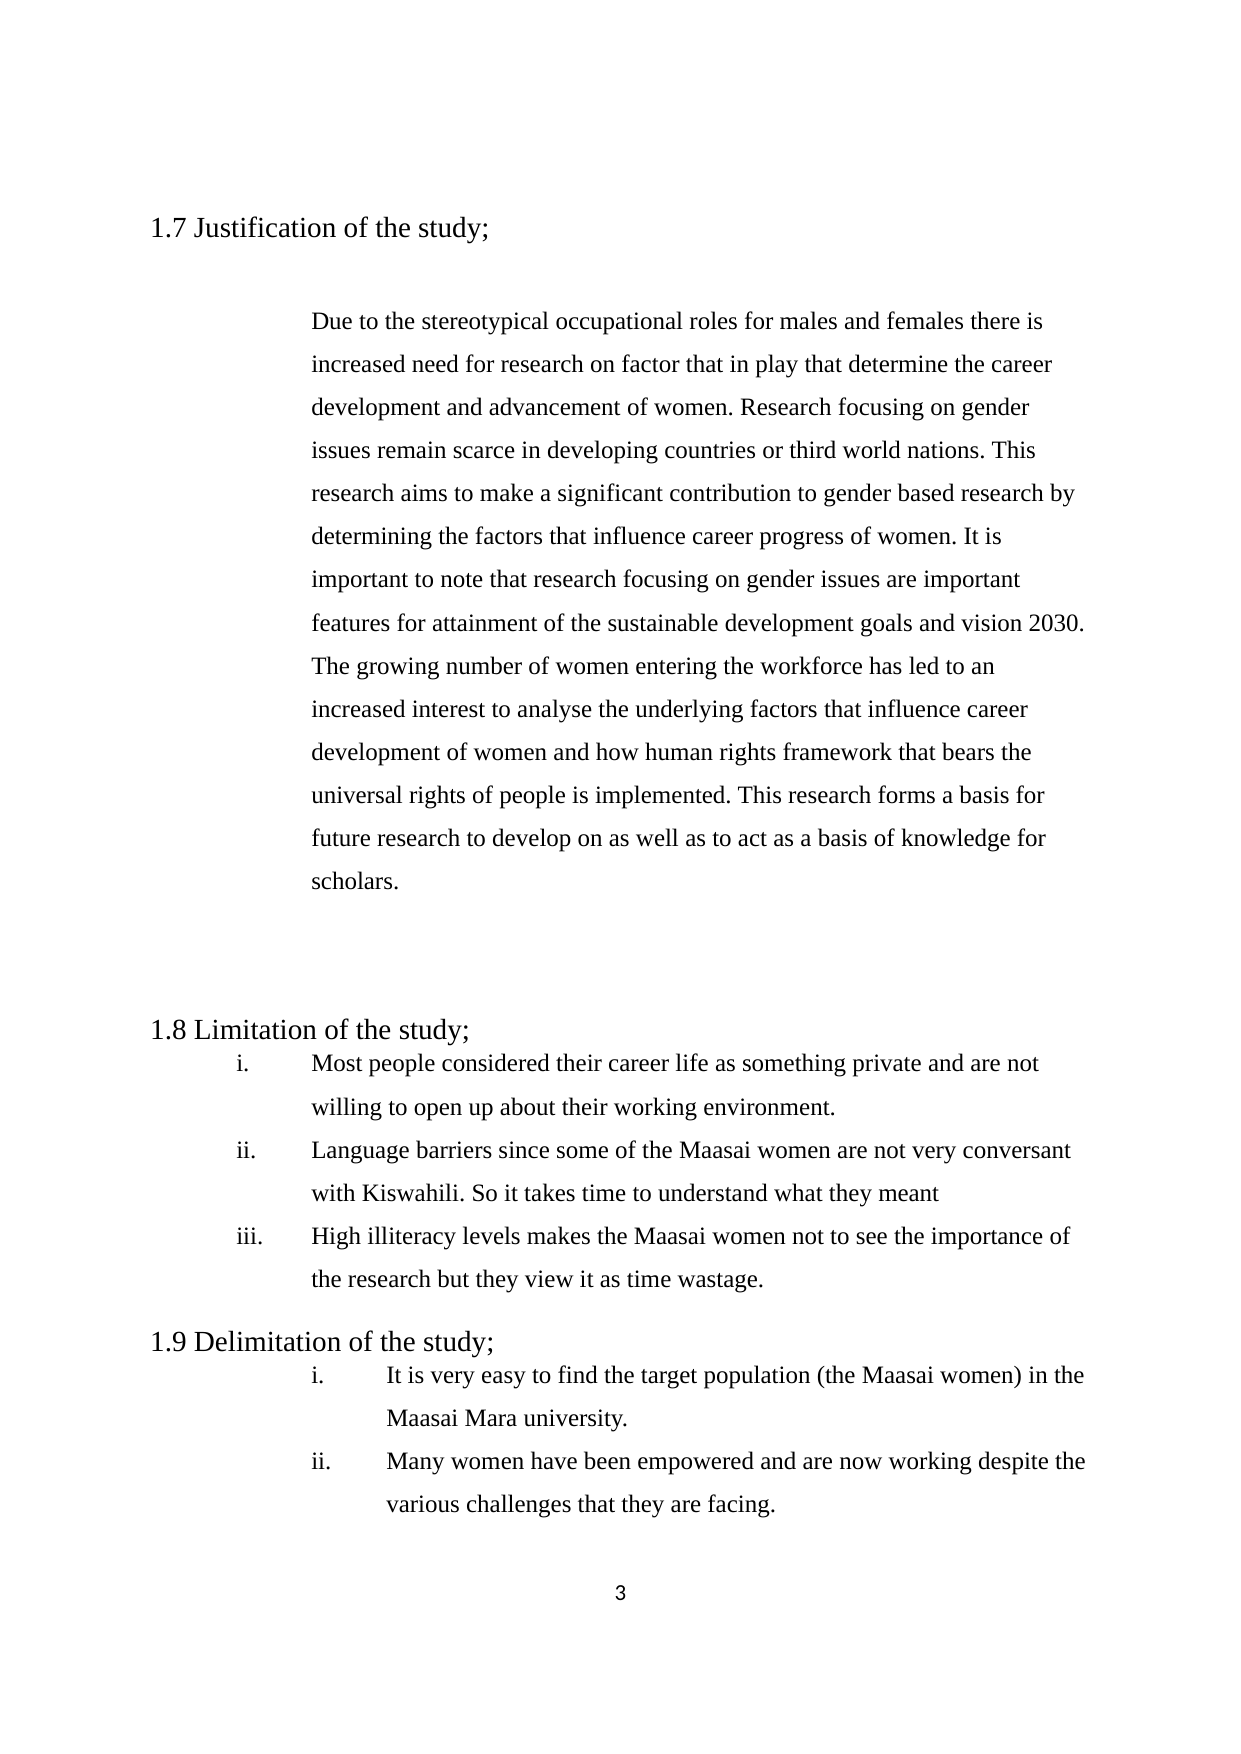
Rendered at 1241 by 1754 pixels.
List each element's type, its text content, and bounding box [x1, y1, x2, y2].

list It is very easy to find the target population (the Maasai women) in the Maasai Mara university. [311, 1360, 1090, 1432]
list Many women have been empowered and are now working despite the various challenges that they are facing. [311, 1446, 1090, 1518]
list Language barriers since some of the Maasai women are not very conversant with Kiswahili. So it takes time to understand what they meant [236, 1135, 1090, 1207]
subtitle 1.7 Justification of the study; [150, 210, 1090, 243]
list Most people considered their career life as something private and are not willing to open up about their working environment. [236, 1048, 1090, 1120]
list Due to the stereotypical occupational roles for males and females there is increased need for research on factor that in play that determine the career development and advancement of women. Research focusing on gender issues remain scarce in developing countries or third world nations. This research aims to make a significant contribution to gender based research by determining the factors that influence career progress of women. It is important to note that research focusing on gender issues are important features for attainment of the sustainable development goals and vision 2030. The growing number of women entering the workforce has led to an increased interest to analyse the underlying factors that influence career development of women and how human rights framework that bears the universal rights of people is implemented. This research forms a basis for future research to develop on as well as to act as a basis of knowledge for scholars. [311, 306, 1090, 895]
subtitle 1.8 Limitation of the study; [150, 1012, 1090, 1046]
subtitle 1.9 Delimitation of the study; [150, 1324, 1090, 1357]
list High illiteracy levels makes the Maasai women not to see the importance of the research but they view it as time wastage. [236, 1221, 1090, 1293]
